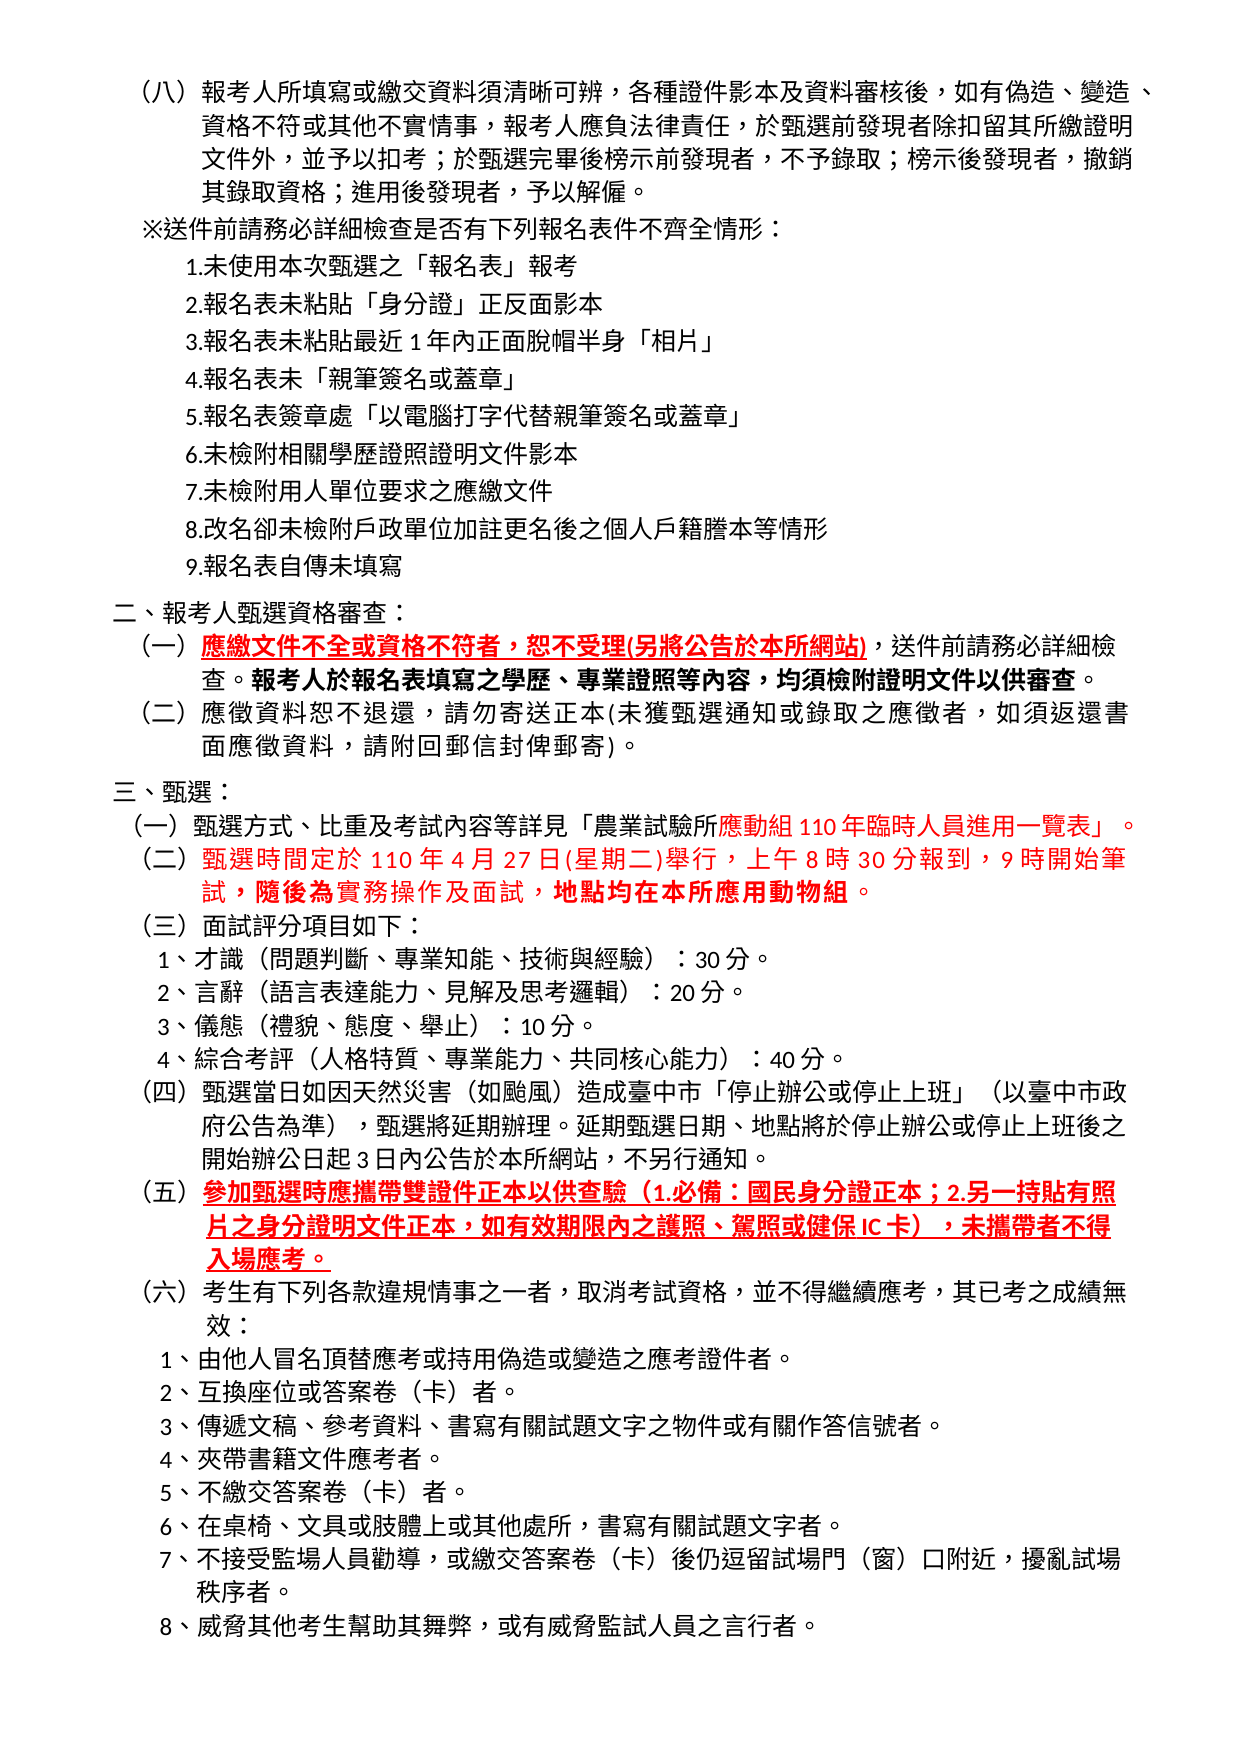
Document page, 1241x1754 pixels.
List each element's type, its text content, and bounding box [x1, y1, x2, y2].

text 5.報名表簽章處「以電腦打字代替親筆簽名或蓋章」 [142, 396, 1134, 433]
text 4、綜合考評（人格特質、專業能力、共同核心能力）：40分。 [157, 1042, 1134, 1075]
text 1.未使用本次甄選之「報名表」報考 [142, 246, 1134, 283]
text （三）面試評分項目如下： [127, 908, 1134, 942]
text （二）應徵資料恕不退還，請勿寄送正本(未獲甄選通知或錄取之應徵者，如須返還書面應徵資料，請附回郵信封俾郵寄)。 [126, 696, 1134, 762]
text 7.未檢附用人單位要求之應繳文件 [142, 471, 1134, 508]
text （四）甄選當日如因天然災害（如颱風）造成臺中市「停止辦公或停止上班」（以臺中市政府公告為準），甄選將延期辦理。延期甄選日期、地點將於停止辦公或停止上班後之開始辦公日起3日內公告於本所網站，不另行通知。 [127, 1075, 1134, 1175]
text 2、言辭（語言表達能力、見解及思考邏輯）：20分。 [157, 975, 1134, 1008]
text 3、傳遞文稿、參考資料、書寫有關試題文字之物件或有關作答信號者。 [159, 1408, 1134, 1442]
text （一）應繳文件不全或資格不符者，恕不受理(另將公告於本所網站)，送件前請務必詳細檢查。報考人於報名表填寫之學歷、專業證照等內容，均須檢附證明文件以供審查。 [126, 629, 1134, 696]
text 1、才識（問題判斷、專業知能、技術與經驗）：30分。 [157, 942, 1134, 975]
text （八）報考人所填寫或繳交資料須清晰可辨，各種證件影本及資料審核後，如有偽造、變造、資格不符或其他不實情事，報考人應負法律責任，於甄選前發現者除扣留其所繳證明文件外，並予以扣考；於甄選完畢後榜示前發現者，不予錄取；榜示後發現者，撤銷其錄取資格；進用後發現者，予以解僱。 [126, 75, 1134, 208]
text 6、在桌椅、文具或肢體上或其他處所，書寫有關試題文字者。 [159, 1508, 1134, 1542]
text 2、互換座位或答案卷（卡）者。 [159, 1375, 1134, 1408]
text （二）甄選時間定於110年4月27日(星期二)舉行，上午8時30分報到，9時開始筆試，隨後為實務操作及面試，地點均在本所應用動物組。 [127, 842, 1134, 908]
text （五）參加甄選時應攜帶雙證件正本以供查驗（1.必備：國民身分證正本；2.另一持貼有照片之身分證明文件正本，如有效期限內之護照、駕照或健保IC卡），未攜帶者不得入場應考。 [127, 1175, 1134, 1275]
text 二、報考人甄選資格審查： [113, 596, 1134, 629]
text 3.報名表未粘貼最近1年內正面脫帽半身「相片」 [142, 321, 1134, 358]
text 三、甄選： [112, 775, 1134, 808]
text 9.報名表自傳未填寫 [142, 546, 1134, 583]
text （一）甄選方式、比重及考試內容等詳見「農業試驗所應動組110年臨時人員進用一覽表」。 [112, 808, 1134, 842]
text 1、由他人冒名頂替應考或持用偽造或變造之應考證件者。 [159, 1342, 1134, 1375]
text 3、儀態（禮貌、態度、舉止）：10分。 [157, 1008, 1134, 1042]
text 2.報名表未粘貼「身分證」正反面影本 [142, 283, 1134, 321]
text ※送件前請務必詳細檢查是否有下列報名表件不齊全情形： [142, 208, 1134, 246]
text 4.報名表未「親筆簽名或蓋章」 [142, 358, 1134, 396]
text 4、夾帶書籍文件應考者。 [159, 1442, 1134, 1475]
text 8.改名卻未檢附戶政單位加註更名後之個人戶籍謄本等情形 [142, 508, 1134, 546]
text 7、不接受監場人員勸導，或繳交答案卷（卡）後仍逗留試場門（窗）口附近，擾亂試場秩序者。 [159, 1542, 1134, 1608]
text 8、威脅其他考生幫助其舞弊，或有威脅監試人員之言行者。 [159, 1608, 1134, 1642]
text 6.未檢附相關學歷證照證明文件影本 [142, 433, 1134, 471]
text （六）考生有下列各款違規情事之一者，取消考試資格，並不得繼續應考，其已考之成績無效： [127, 1275, 1134, 1342]
text 5、不繳交答案卷（卡）者。 [159, 1475, 1134, 1508]
